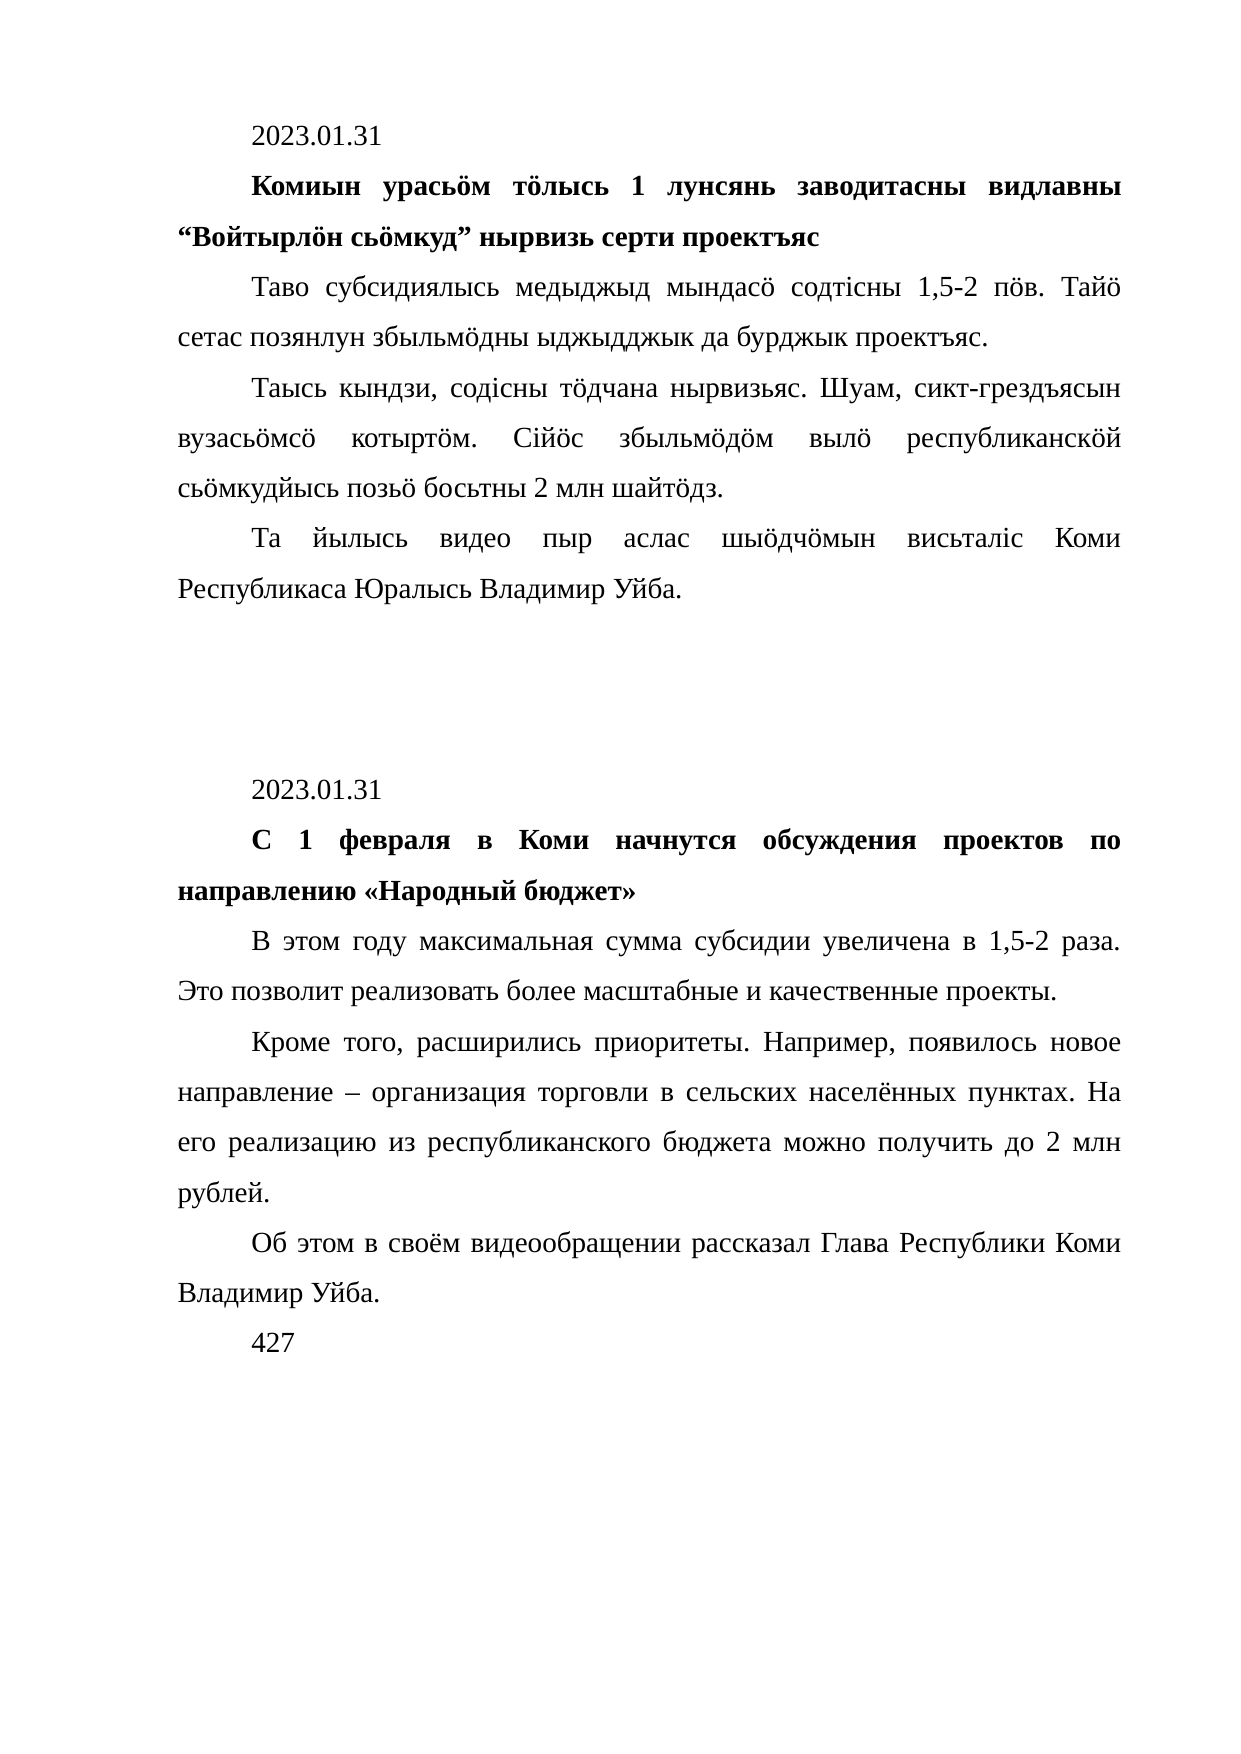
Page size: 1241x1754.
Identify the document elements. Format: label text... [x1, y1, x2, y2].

text В этом году максимальная сумма субсидии увеличена в 1,5-2 раза. Это позволит реализовать более масштабные и качественные проекты. [177, 923, 1122, 1007]
text Об этом в своём видеообращении рассказал Глава Республики Коми Владимир Уйба. [177, 1225, 1122, 1309]
text Кроме того, расширились приоритеты. Например, появилось новое направление – организация торговли в сельских населённых пунктах. На его реализацию из республиканского бюджета можно получить до 2 млн рублей. [177, 1024, 1122, 1208]
text 2023.01.31 [177, 118, 1122, 152]
subtitle Таысь кындзи, содісны тӧдчана нырвизьяс. Шуам, сикт-грездъясын вузасьӧмсӧ котыртӧм. Сійӧс збыльмӧдӧм вылӧ республиканскӧй сьӧмкудйысь позьӧ босьтны 2 млн шайтӧдз. [177, 370, 1122, 504]
subtitle Та йылысь видео пыр аслас шыӧдчӧмын висьталіс Коми Республикаса Юралысь Владимир Уйба. [177, 521, 1122, 604]
subtitle Таво субсидиялысь медыджыд мындасӧ содтісны 1,5-2 пӧв. Тайӧ сетас позянлун збыльмӧдны ыджыдджык да бурджык проектъяс. [177, 269, 1122, 353]
subtitle С 1 февраля в Коми начнутся обсуждения проектов по направлению «Народный бюджет» [177, 822, 1122, 906]
text 2023.01.31 [177, 772, 1122, 806]
text 427 [177, 1326, 1122, 1359]
text Комиын урасьӧм тӧлысь 1 лунсянь заводитасны видлавны “Войтырлӧн сьӧмкуд” нырвизь серти проектъяс [177, 168, 1122, 252]
